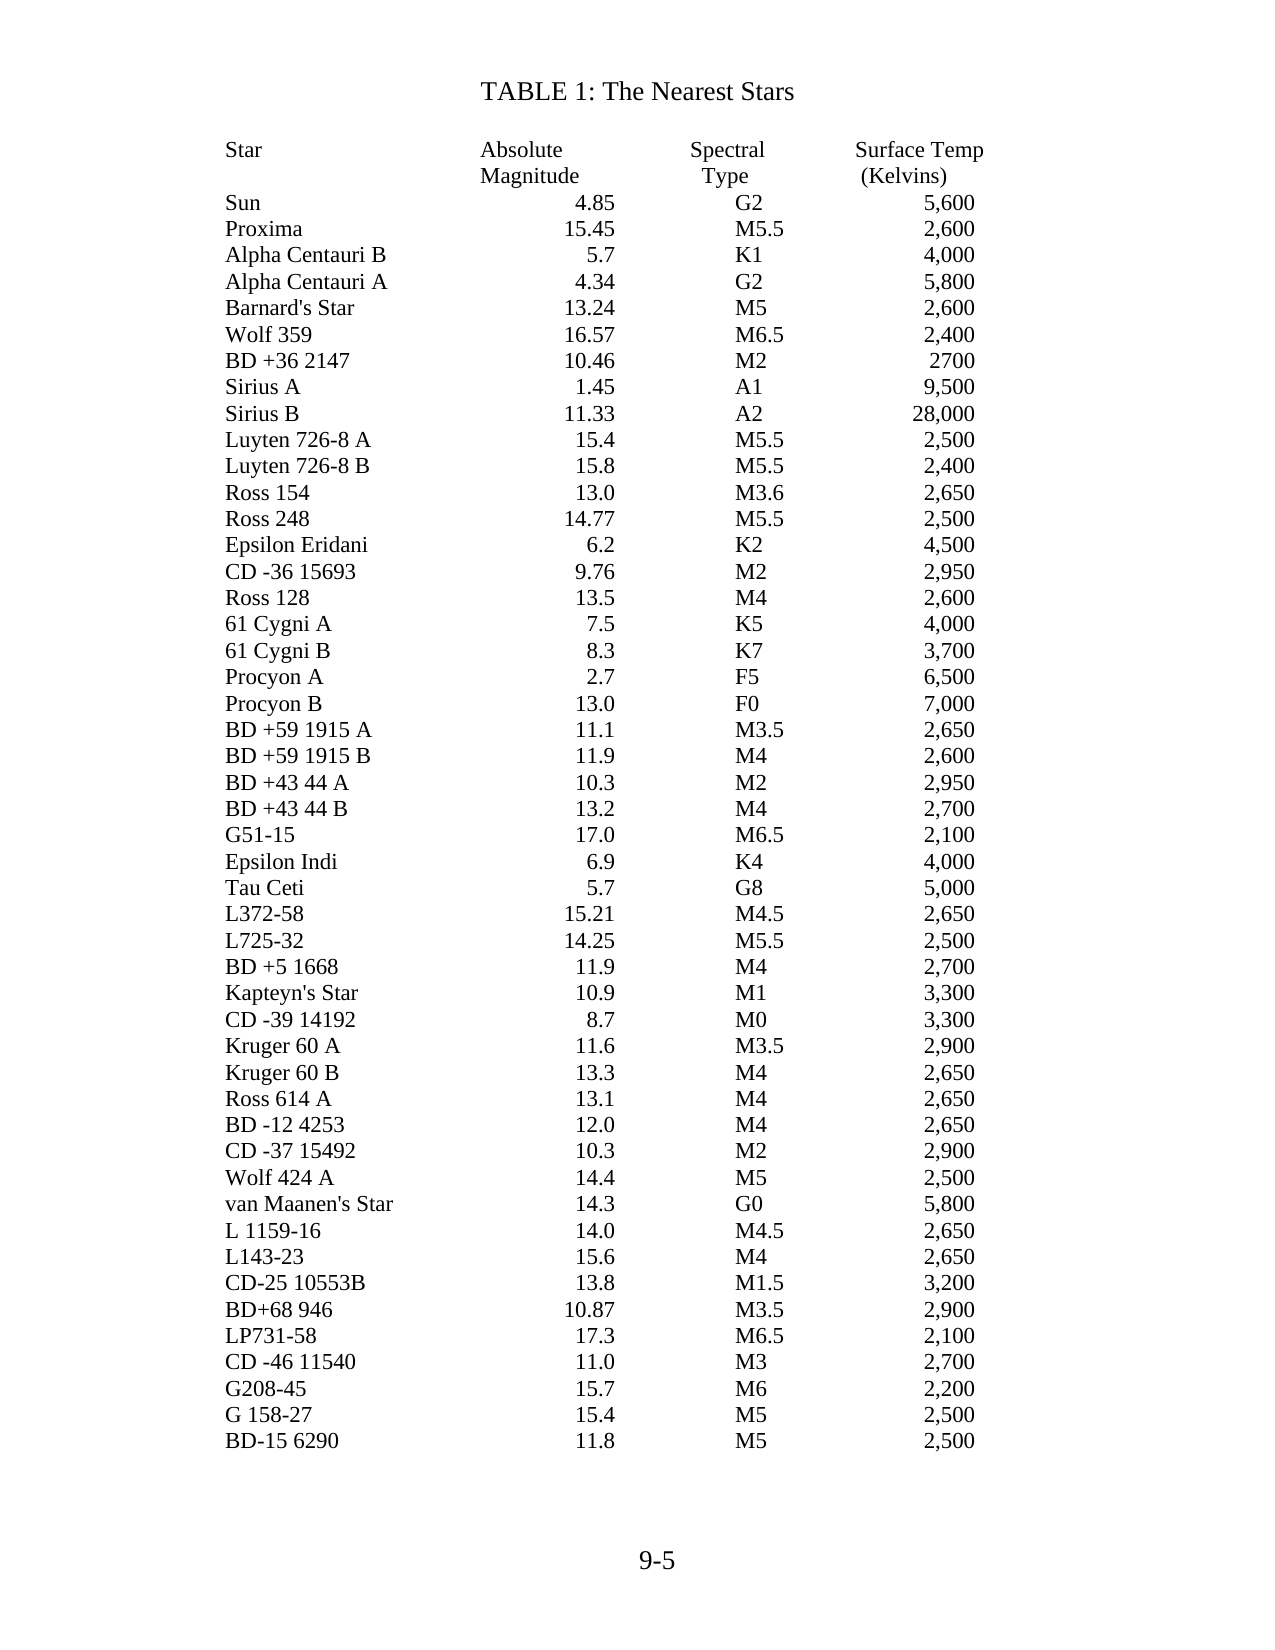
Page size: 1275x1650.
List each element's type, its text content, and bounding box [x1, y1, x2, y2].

text BD+68 946 10.87 M3.5 2,900 [150, 1296, 1164, 1322]
text Magnitude Type (Kelvins) [150, 162, 1164, 189]
text Luyten 726-8 B 15.8 M5.5 2,400 [150, 452, 1164, 479]
text CD -37 15492 10.3 M2 2,900 [150, 1138, 1164, 1164]
text BD +43 44 B 13.2 M4 2,700 [150, 795, 1164, 821]
text Wolf 359 16.57 M6.5 2,400 [150, 321, 1164, 347]
text L143-23 15.6 M4 2,650 [150, 1243, 1164, 1269]
text BD-15 6290 11.8 M5 2,500 [150, 1427, 1164, 1454]
text Kruger 60 A 11.6 M3.5 2,900 [150, 1032, 1164, 1058]
text Epsilon Indi 6.9 K4 4,000 [150, 848, 1164, 874]
text CD -36 15693 9.76 M2 2,950 [150, 558, 1164, 584]
text TABLE 1: The Nearest Stars [150, 75, 1164, 108]
text BD +5 1668 11.9 M4 2,700 [150, 953, 1164, 979]
text G208-45 15.7 M6 2,200 [150, 1375, 1164, 1401]
text Sirius B 11.33 A2 28,000 [150, 400, 1164, 426]
text L372-58 15.21 M4.5 2,650 [150, 900, 1164, 927]
text BD -12 4253 12.0 M4 2,650 [150, 1111, 1164, 1138]
text Procyon A 2.7 F5 6,500 [150, 663, 1164, 689]
text G 158-27 15.4 M5 2,500 [150, 1401, 1164, 1427]
text BD +59 1915 A 11.1 M3.5 2,650 [150, 716, 1164, 742]
text Procyon B 13.0 F0 7,000 [150, 689, 1164, 716]
text L 1159-16 14.0 M4.5 2,650 [150, 1217, 1164, 1243]
text van Maanen's Star 14.3 G0 5,800 [150, 1190, 1164, 1217]
text BD +43 44 A 10.3 M2 2,950 [150, 769, 1164, 795]
text Kruger 60 B 13.3 M4 2,650 [150, 1058, 1164, 1085]
text Luyten 726-8 A 15.4 M5.5 2,500 [150, 426, 1164, 452]
text Wolf 424 A 14.4 M5 2,500 [150, 1164, 1164, 1190]
text LP731-58 17.3 M6.5 2,100 [150, 1322, 1164, 1348]
text Sun 4.85 G2 5,600 [150, 189, 1164, 215]
text Tau Ceti 5.7 G8 5,000 [150, 874, 1164, 900]
text Ross 248 14.77 M5.5 2,500 [150, 505, 1164, 531]
text Alpha Centauri B 5.7 K1 4,000 [150, 242, 1164, 268]
text Alpha Centauri A 4.34 G2 5,800 [150, 268, 1164, 294]
text Barnard's Star 13.24 M5 2,600 [150, 294, 1164, 321]
text CD-25 10553B 13.8 M1.5 3,200 [150, 1269, 1164, 1296]
text Ross 154 13.0 M3.6 2,650 [150, 479, 1164, 505]
text Epsilon Eridani 6.2 K2 4,500 [150, 531, 1164, 558]
text G51-15 17.0 M6.5 2,100 [150, 821, 1164, 848]
text BD +59 1915 B 11.9 M4 2,600 [150, 742, 1164, 769]
text CD -39 14192 8.7 M0 3,300 [150, 1006, 1164, 1032]
text Star Absolute Spectral Surface Temp [150, 136, 1164, 162]
text Ross 614 A 13.1 M4 2,650 [150, 1085, 1164, 1111]
text 61 Cygni B 8.3 K7 3,700 [150, 637, 1164, 663]
text Kapteyn's Star 10.9 M1 3,300 [150, 979, 1164, 1006]
text BD +36 2147 10.46 M2 2700 [150, 347, 1164, 373]
text 61 Cygni A 7.5 K5 4,000 [150, 611, 1164, 637]
text Ross 128 13.5 M4 2,600 [150, 584, 1164, 611]
text CD -46 11540 11.0 M3 2,700 [150, 1348, 1164, 1375]
text Proxima 15.45 M5.5 2,600 [150, 215, 1164, 242]
text L725-32 14.25 M5.5 2,500 [150, 927, 1164, 953]
text Sirius A 1.45 A1 9,500 [150, 373, 1164, 400]
